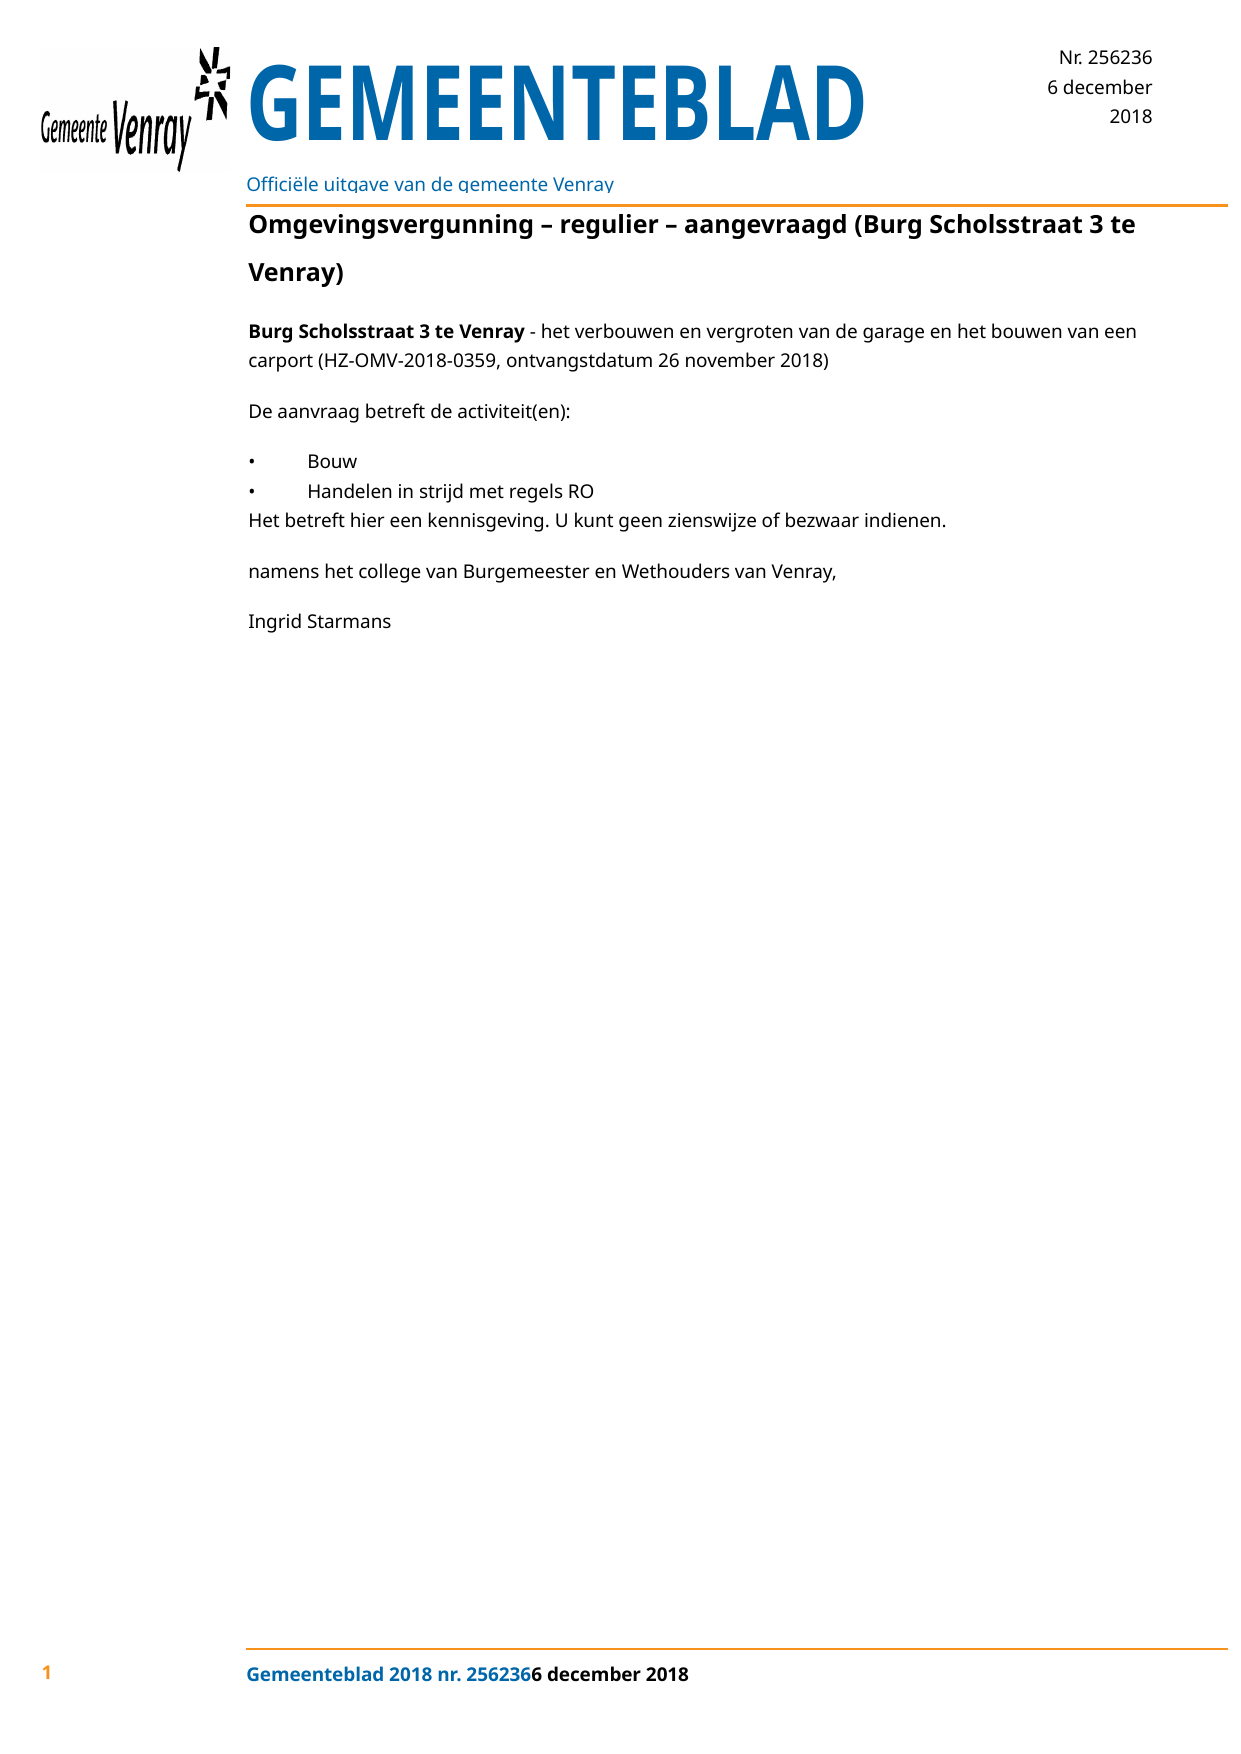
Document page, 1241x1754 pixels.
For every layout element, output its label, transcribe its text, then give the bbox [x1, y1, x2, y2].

text De aanvraag betreft de activiteit(en): [248, 398, 1152, 424]
text Burg Scholsstraat 3 te Venray - het verbouwen en vergroten van de garage en het bouwen van een carport (HZ-OMV-2018-0359, ontvangstdatum 26 november 2018) [248, 318, 1152, 373]
text Omgevingsvergunning – regulier – aangevraagd (Burg Scholsstraat 3 te Venray) [248, 207, 1152, 288]
text Het betreft hier een kennisgeving. U kunt geen zienswijze of bezwaar indienen. [248, 507, 1152, 533]
list Handelen in strijd met regels RO [248, 478, 1152, 504]
picture [41, 47, 231, 172]
text Ingrid Starmans [248, 608, 1152, 634]
text namens het college van Burgemeester en Wethouders van Venray, [248, 558, 1152, 584]
list Bouw [248, 448, 1152, 474]
